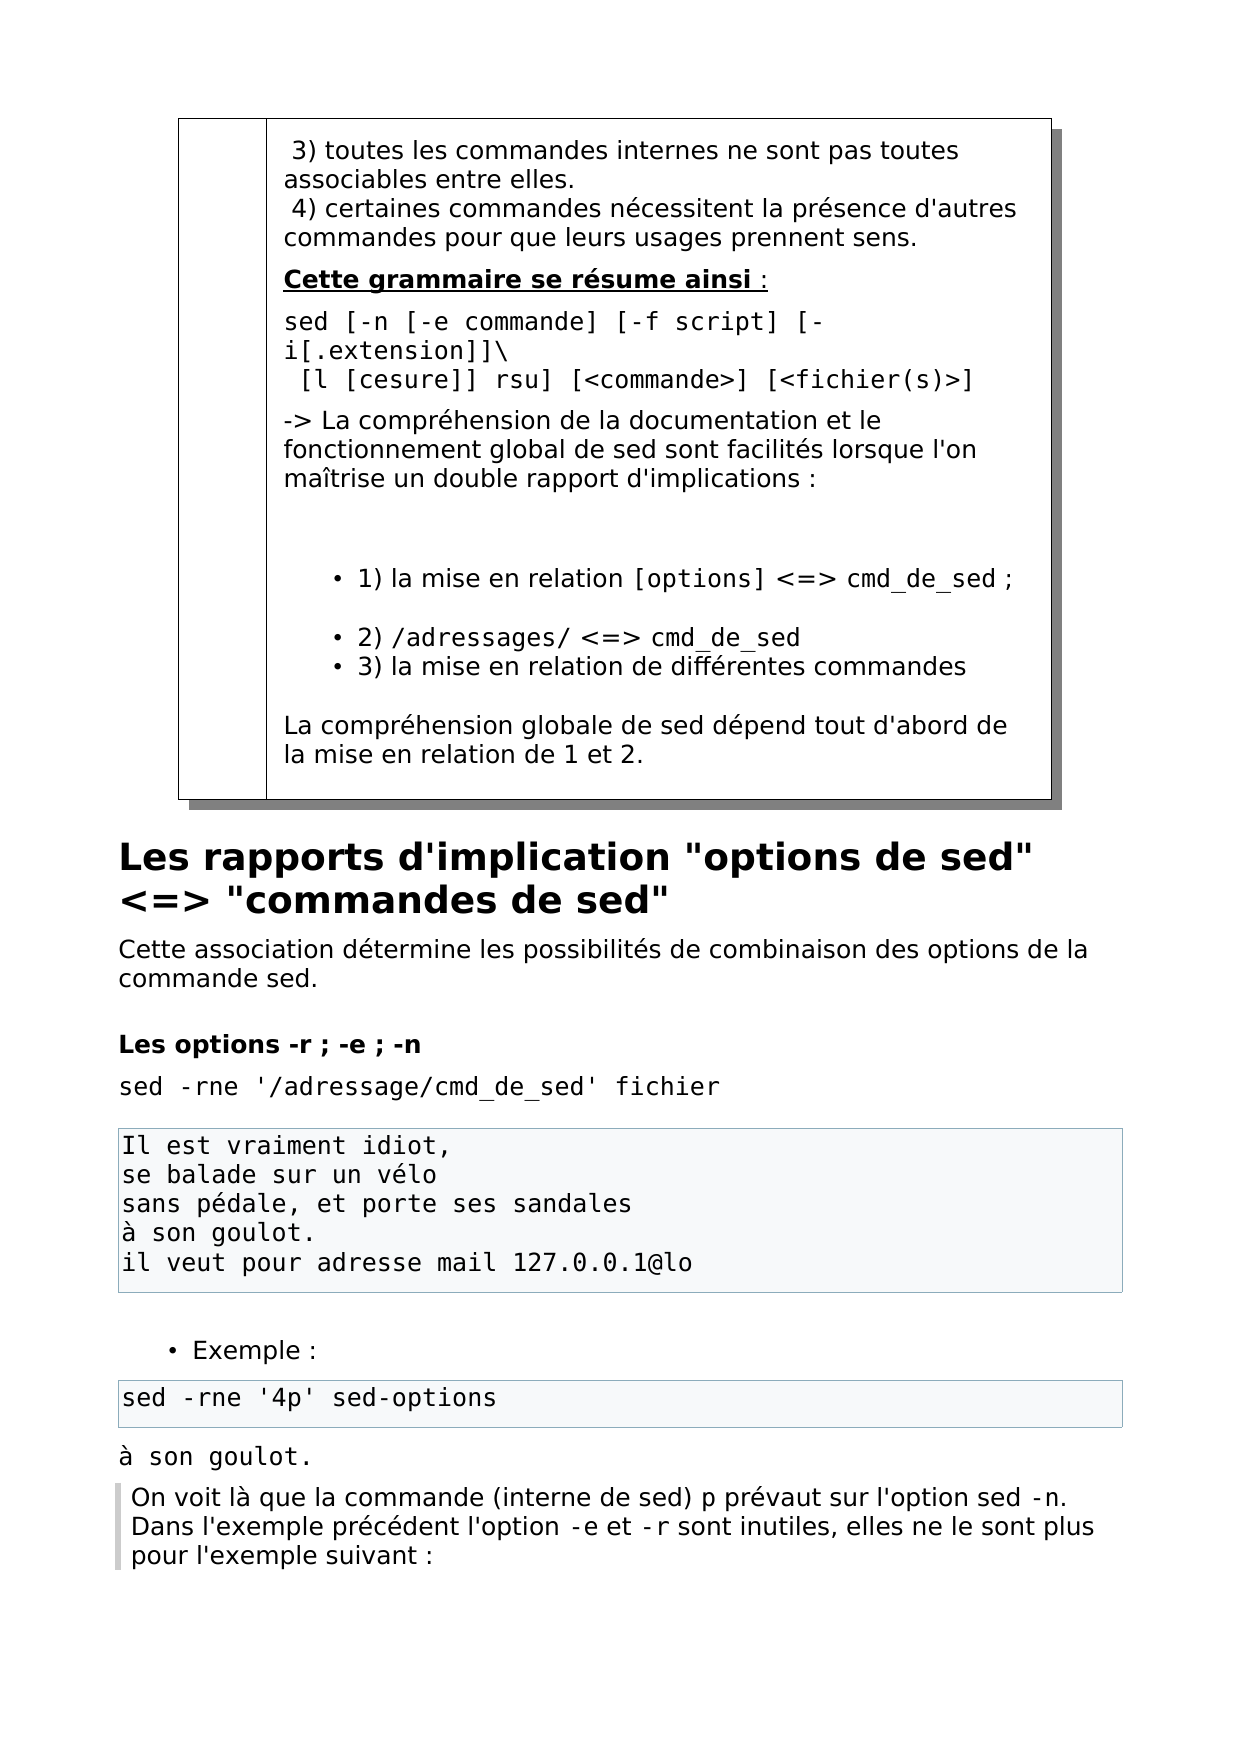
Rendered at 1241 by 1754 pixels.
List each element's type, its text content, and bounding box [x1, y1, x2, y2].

text sed -rne '/adressage/cmd_de_sed' fichier [118, 1072, 1122, 1102]
subtitle Les options -r ; -e ; -n [118, 1031, 1122, 1060]
text à son goulot. [118, 1442, 1122, 1471]
table_header sed -rne '4p' sed-options [119, 1381, 1122, 1427]
table_header 3) toutes les commandes internes ne sont pas toutes associables entre elles. 4) certaines commandes nécessitent la présence d'autres commandes pour que leurs usages prennent sens. Cette grammaire se résume ainsi : sed [-n [-e commande] [-f script] [-i[.extension]]\ [l [cesure]] rsu] [<commande>] [<fichier(s)>] -> La compréhension de la documentation et le fonctionnement global de sed sont facilités lorsque l'on maîtrise un double rapport d'implications : 1) la mise en relation [options] <=> cmd_de_sed ; 2) /adressages/ <=> cmd_de_sed 3) la mise en relation de différentes commandes La compréhension globale de sed dépend tout d'abord de la mise en relation de 1 et 2. [267, 119, 1051, 799]
table_header Il est vraiment idiot, se balade sur un vélo sans pédale, et porte ses sandales à son goulot. il veut pour adresse mail 127.0.0.1@lo [119, 1129, 1122, 1292]
table_header On voit là que la commande (interne de sed) p prévaut sur l'option sed -n. Dans l'exemple précédent l'option -e et -r sont inutiles, elles ne le sont plus pour l'exemple suivant : [121, 1483, 1122, 1570]
subtitle Les rapports d'implication "options de sed" <=> "commandes de sed" [118, 835, 1122, 922]
table_header [179, 119, 266, 799]
list Exemple : [177, 1336, 1122, 1365]
text Cette association détermine les possibilités de combinaison des options de la commande sed. [118, 935, 1122, 993]
